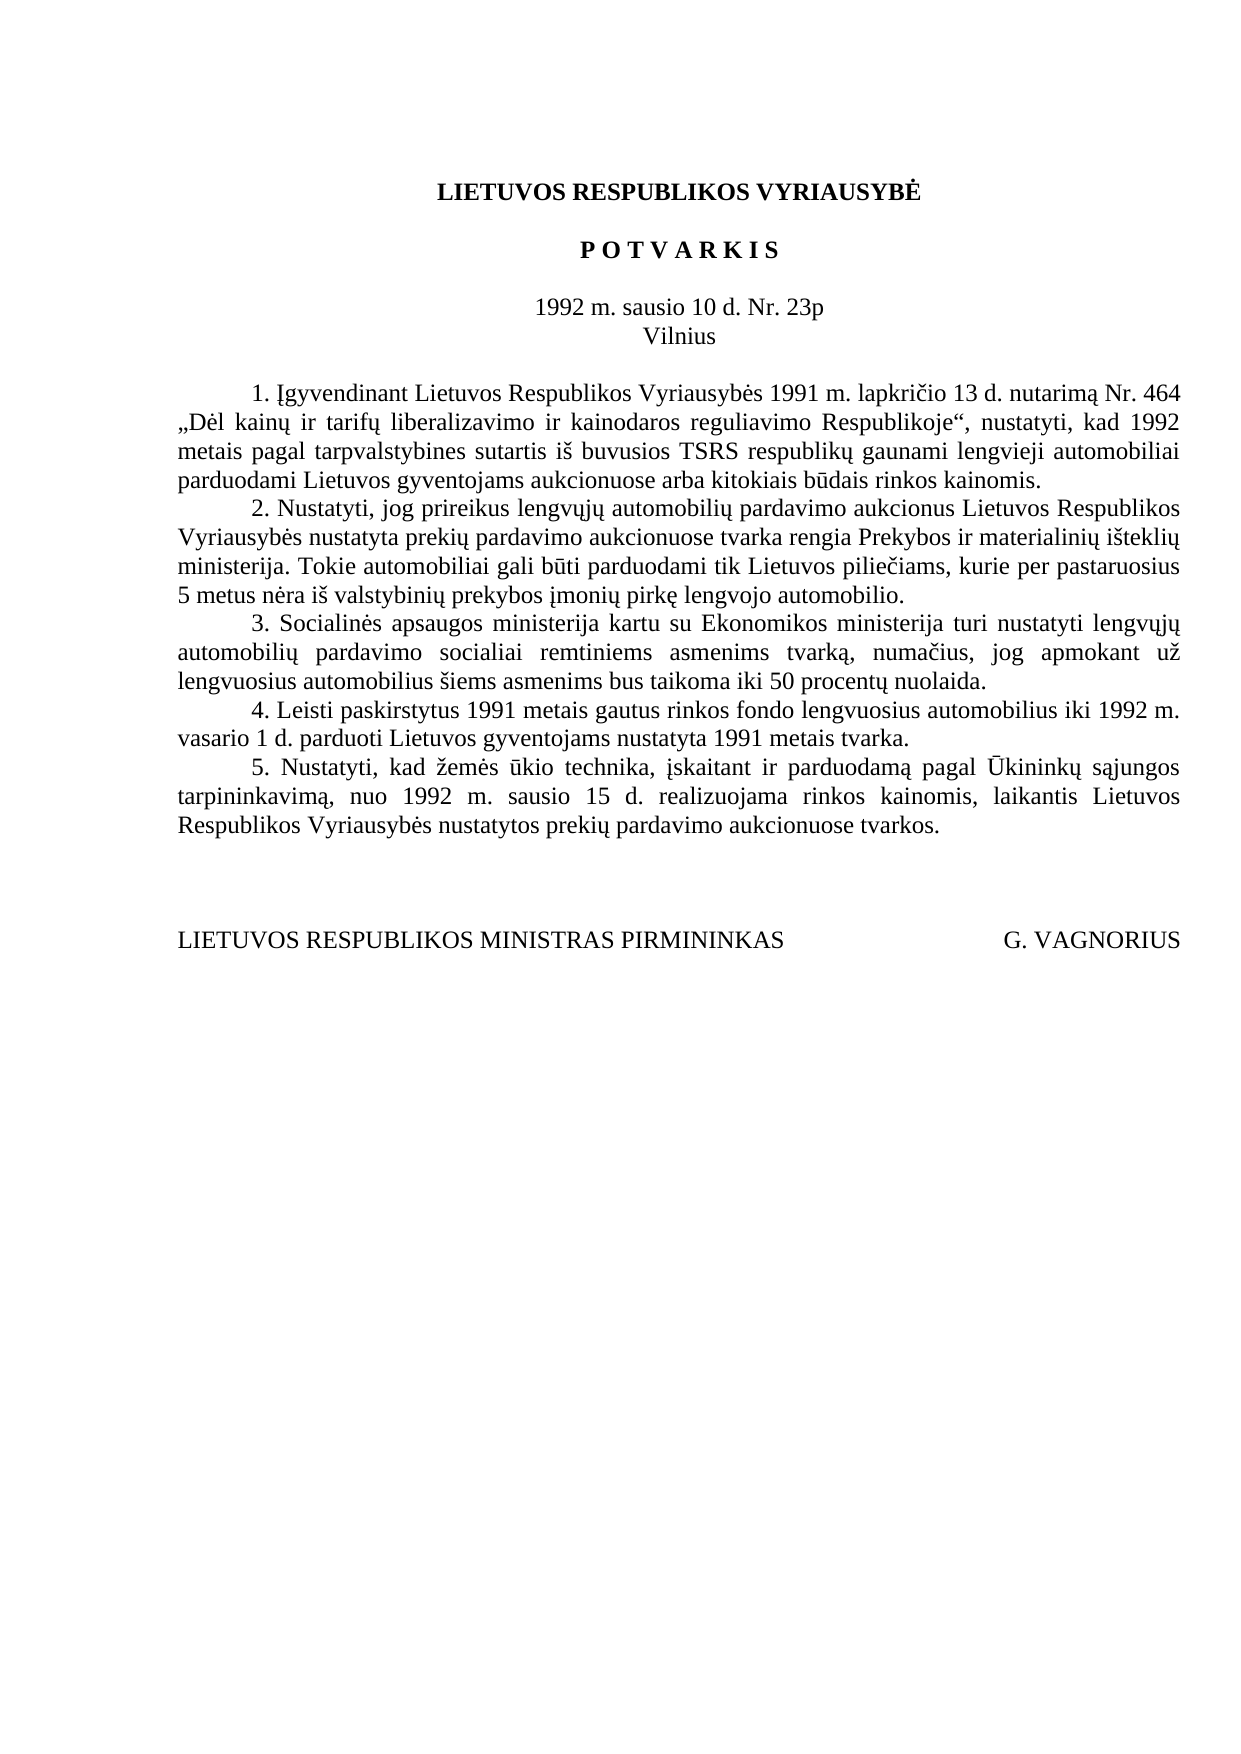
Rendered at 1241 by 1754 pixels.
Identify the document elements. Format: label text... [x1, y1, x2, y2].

text 1992 m. sausio 10 d. Nr. 23p [177, 292, 1181, 321]
text 4. Leisti paskirstytus 1991 metais gautus rinkos fondo lengvuosius automobilius iki 1992 m. vasario 1 d. parduoti Lietuvos gyventojams nustatyta 1991 metais tvarka. [177, 695, 1181, 752]
text LIETUVOS RESPUBLIKOS VYRIAUSYBĖ [177, 177, 1181, 206]
text 2. Nustatyti, jog prireikus lengvųjų automobilių pardavimo aukcionus Lietuvos Respublikos Vyriausybės nustatyta prekių pardavimo aukcionuose tvarka rengia Prekybos ir materialinių išteklių ministerija. Tokie automobiliai gali būti parduodami tik Lietuvos piliečiams, kurie per pastaruosius 5 metus nėra iš valstybinių prekybos įmonių pirkę lengvojo automobilio. [177, 493, 1181, 608]
text Vilnius [177, 321, 1181, 350]
text 3. Socialinės apsaugos ministerija kartu su Ekonomikos ministerija turi nustatyti lengvųjų automobilių pardavimo socialiai remtiniems asmenims tvarką, numačius, jog apmokant už lengvuosius automobilius šiems asmenims bus taikoma iki 50 procentų nuolaida. [177, 608, 1181, 695]
text LIETUVOS RESPUBLIKOs MINISTRAS PIRMININKAS G. VAGNORIUS [177, 925, 1181, 953]
text 5. Nustatyti, kad žemės ūkio technika, įskaitant ir parduodamą pagal Ūkininkų sąjungos tarpininkavimą, nuo 1992 m. sausio 15 d. realizuojama rinkos kainomis, laikantis Lietuvos Respublikos Vyriausybės nustatytos prekių pardavimo aukcionuose tvarkos. [177, 752, 1181, 838]
text P O T V A R K I S [177, 235, 1181, 263]
text 1. Įgyvendinant Lietuvos Respublikos Vyriausybės 1991 m. lapkričio 13 d. nutarimą Nr. 464 „Dėl kainų ir tarifų liberalizavimo ir kainodaros reguliavimo Respublikoje“, nustatyti, kad 1992 metais pagal tarpvalstybines sutartis iš buvusios TSRS respublikų gaunami lengvieji automobiliai parduodami Lietuvos gyventojams aukcionuose arba kitokiais būdais rinkos kainomis. [177, 378, 1181, 493]
